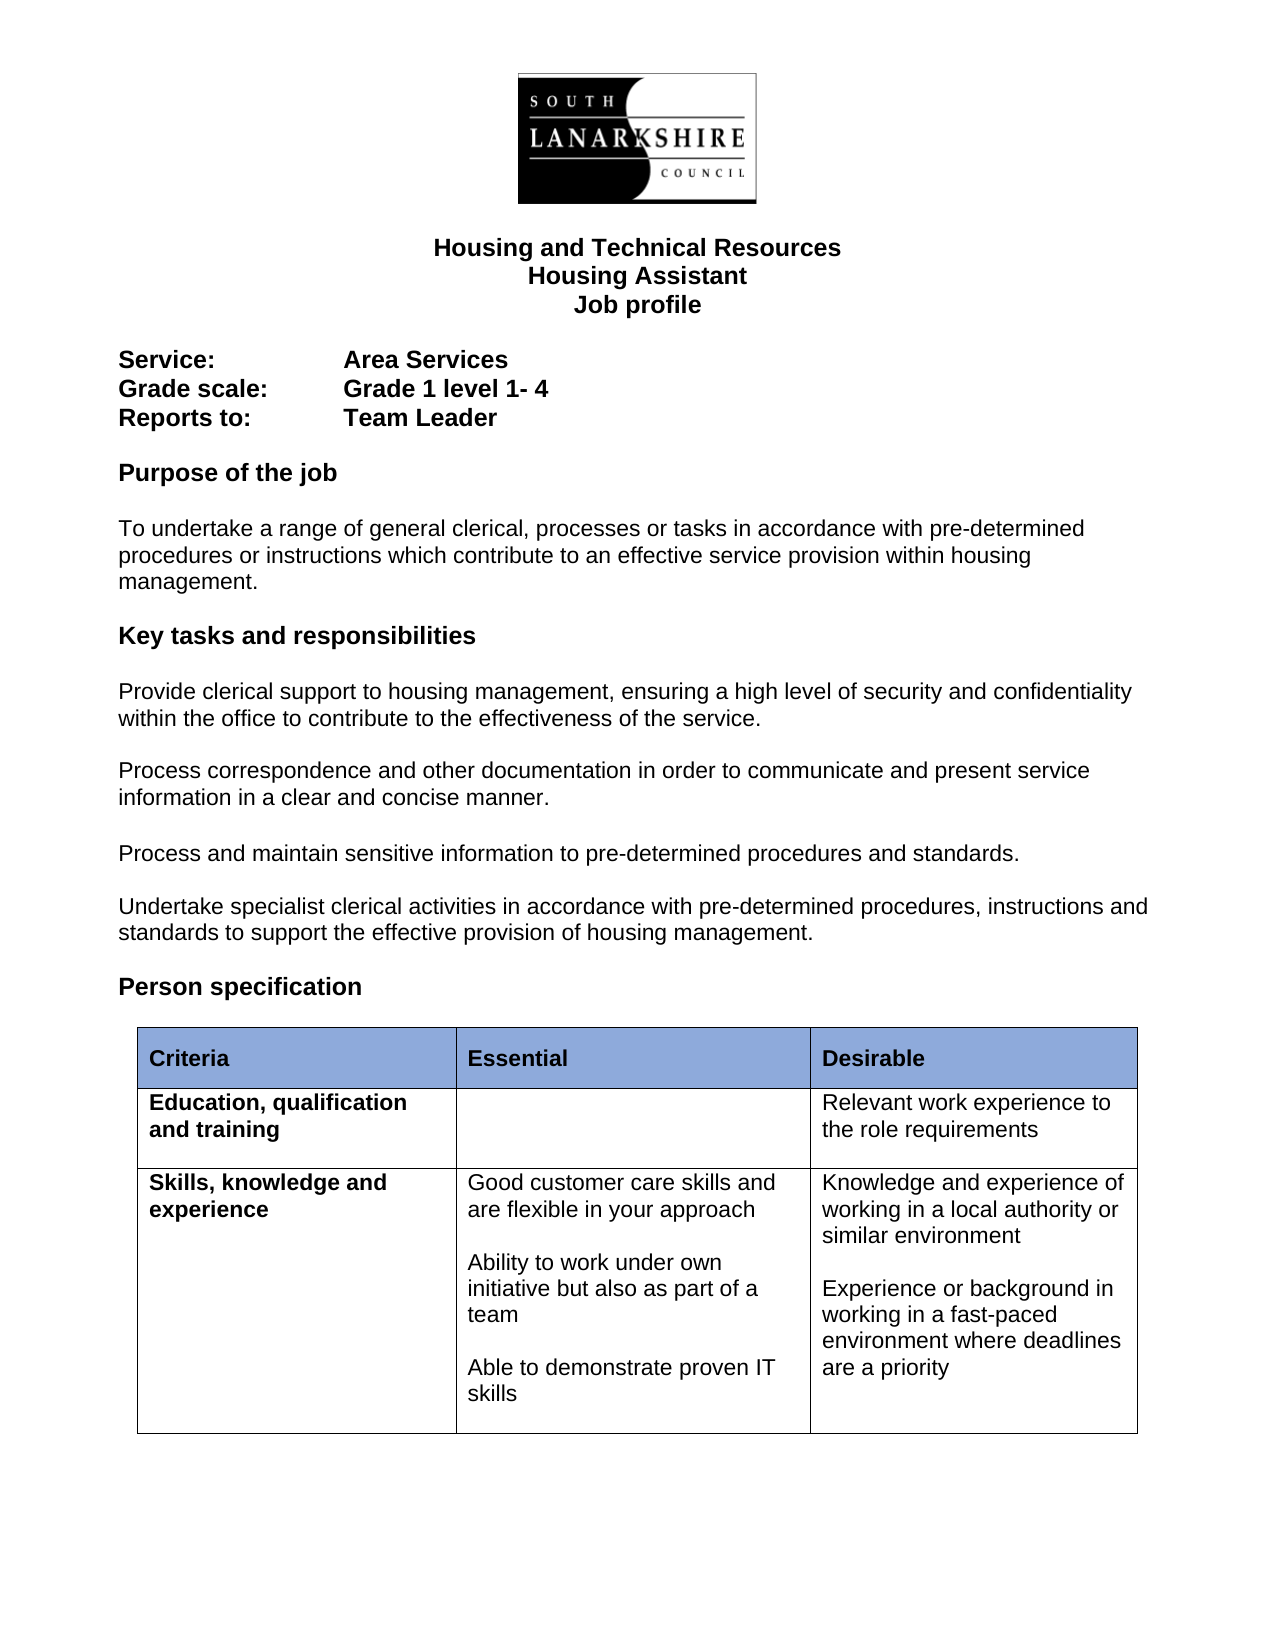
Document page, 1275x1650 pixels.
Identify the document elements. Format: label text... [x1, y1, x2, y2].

text Service: Area Services [118, 345, 1157, 374]
text Process correspondence and other documentation in order to communicate and present service information in a clear and concise manner. [118, 757, 1157, 810]
text Undertake specialist clerical activities in accordance with pre-determined procedures, instructions and standards to support the effective provision of housing management. [118, 893, 1157, 946]
table_cell Skills, knowledge and experience [138, 1169, 456, 1433]
text Process and maintain sensitive information to pre-determined procedures and standards. [118, 840, 1157, 867]
subtitle Purpose of the job [118, 458, 1157, 487]
text To undertake a range of general clerical, processes or tasks in accordance with pre-determined procedures or instructions which contribute to an effective service provision within housing management. [118, 515, 1157, 594]
table_header Criteria [138, 1028, 456, 1088]
table_cell [457, 1089, 810, 1168]
text Reports to: Team Leader [118, 403, 1157, 431]
subtitle Housing and Technical Resources Housing Assistant Job profile [118, 233, 1157, 319]
table_cell Good customer care skills and are flexible in your approach Ability to work under own initiative but also as part of a team Able to demonstrate proven IT skills [457, 1169, 810, 1433]
text Grade scale: Grade 1 level 1- 4 [118, 374, 1157, 403]
subtitle Person specification [118, 972, 1157, 1001]
table_header Desirable [811, 1028, 1137, 1088]
text Provide clerical support to housing management, ensuring a high level of security and confidentiality within the office to contribute to the effectiveness of the service. [118, 678, 1157, 731]
table_cell Education, qualification and training [138, 1089, 456, 1168]
subtitle Key tasks and responsibilities [118, 621, 1157, 649]
table_cell Relevant work experience to the role requirements [811, 1089, 1137, 1168]
table_cell Knowledge and experience of working in a local authority or similar environment Experience or background in working in a fast-paced environment where deadlines are a priority [811, 1169, 1137, 1433]
table_header Essential [457, 1028, 810, 1088]
